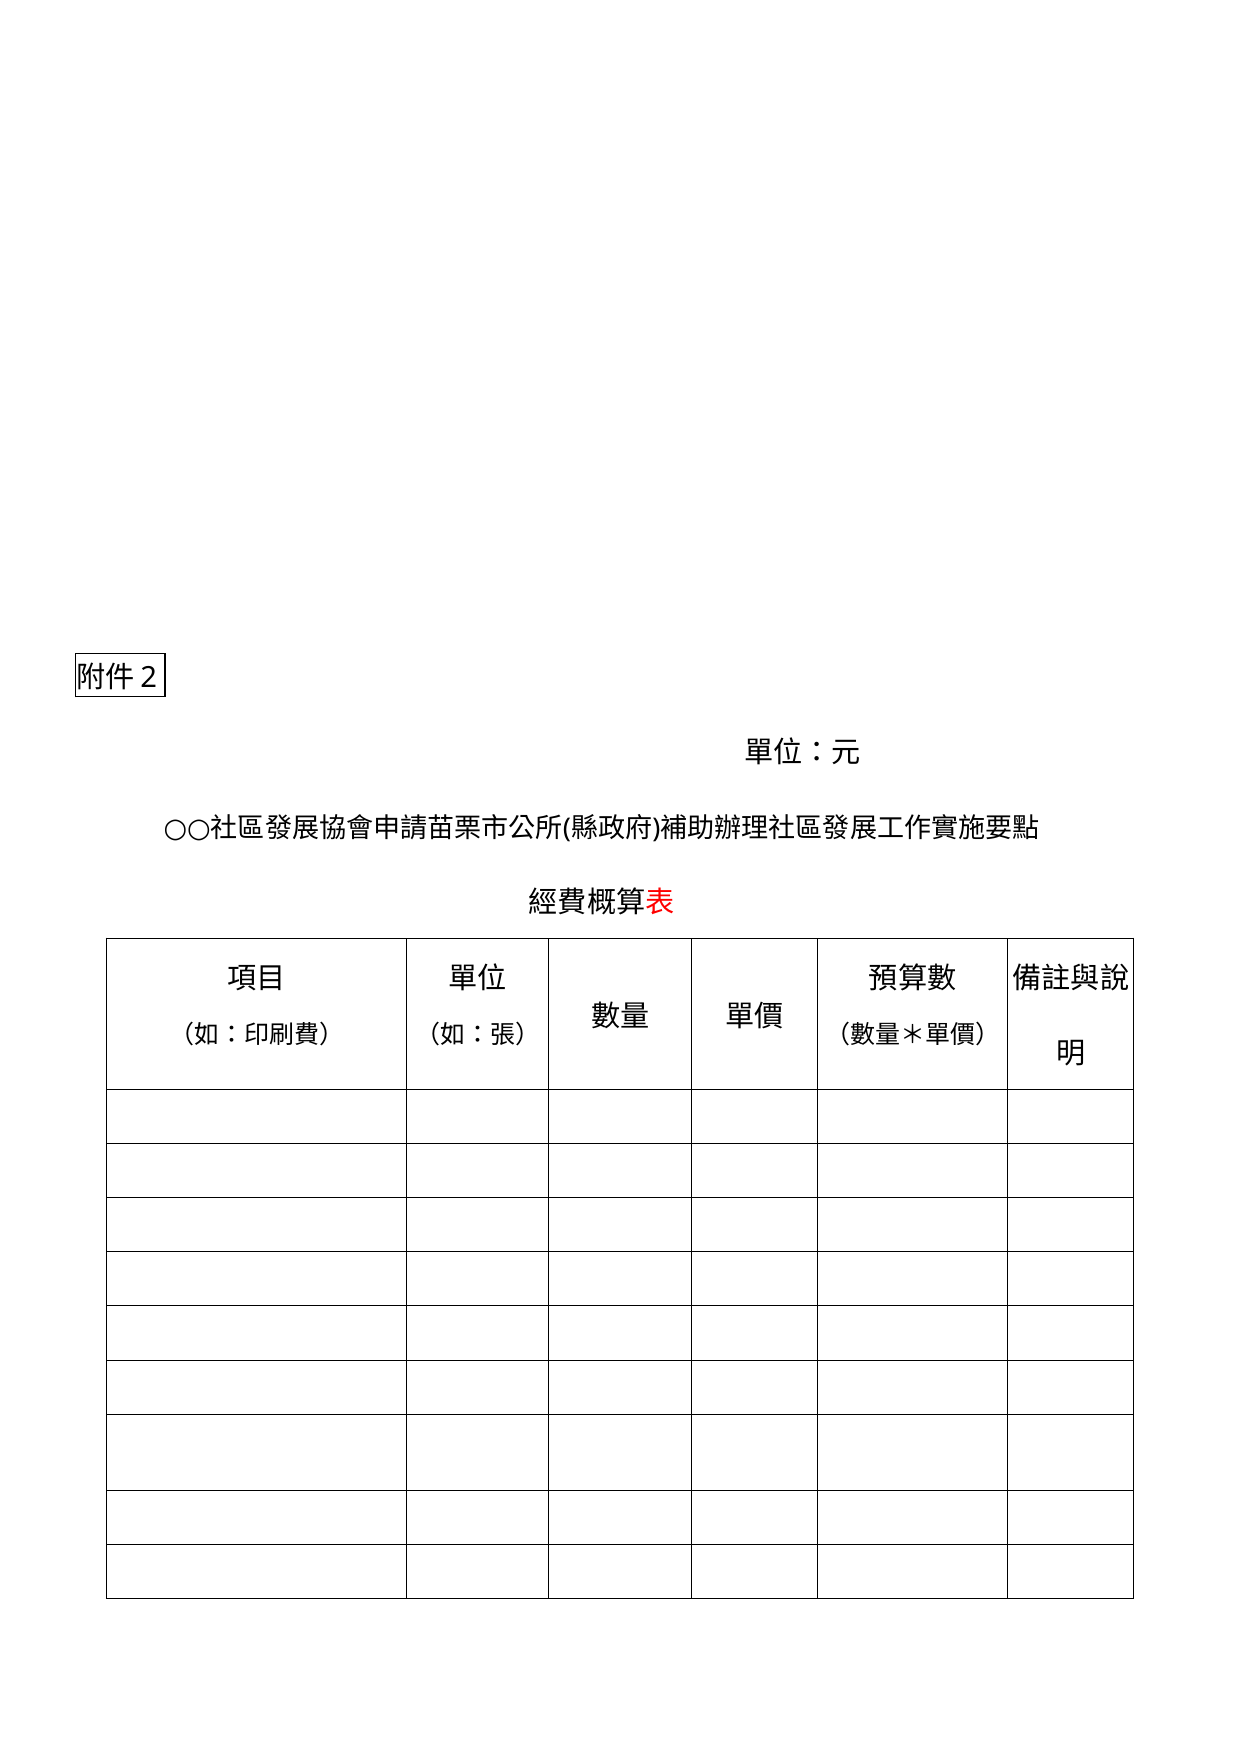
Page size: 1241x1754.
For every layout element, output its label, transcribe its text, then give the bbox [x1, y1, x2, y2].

table_cell [818, 1198, 1007, 1251]
table_cell [107, 1144, 406, 1197]
table_cell [407, 1361, 548, 1414]
table_cell [818, 1361, 1007, 1414]
text ○○社區發展協會申請苗栗市公所(縣政府)補助辦理社區發展工作實施要點 [19, 788, 1184, 863]
table_cell [549, 1415, 691, 1490]
table_cell [1008, 1491, 1133, 1544]
table_cell [107, 1090, 406, 1143]
table_cell [818, 1306, 1007, 1359]
table_cell [1008, 1361, 1133, 1414]
table_cell [1008, 1415, 1133, 1490]
table_header 預算數 （數量＊單價） [818, 939, 1007, 1089]
table_header 項目 （如：印刷費） [107, 939, 406, 1089]
table_cell [692, 1415, 817, 1490]
table_cell [818, 1491, 1007, 1544]
table_cell [692, 1545, 817, 1598]
table_cell [407, 1415, 548, 1490]
table_cell [818, 1144, 1007, 1197]
text 附件2 [75, 638, 1165, 713]
table_cell [692, 1144, 817, 1197]
table_cell [1008, 1252, 1133, 1305]
table_cell [107, 1361, 406, 1414]
table_cell [549, 1306, 691, 1359]
text 經費概算表 [19, 863, 1184, 938]
table_cell [818, 1252, 1007, 1305]
table_cell [1008, 1144, 1133, 1197]
table_cell [407, 1491, 548, 1544]
table_cell [407, 1545, 548, 1598]
table_cell [549, 1198, 691, 1251]
table_cell [818, 1545, 1007, 1598]
table_header 單位 （如：張） [407, 939, 548, 1089]
table_cell [407, 1144, 548, 1197]
table_cell [692, 1252, 817, 1305]
table_cell [107, 1306, 406, 1359]
table_cell [407, 1306, 548, 1359]
table_cell [1008, 1090, 1133, 1143]
table_cell [549, 1545, 691, 1598]
table_cell [407, 1090, 548, 1143]
table_cell [107, 1252, 406, 1305]
table_cell [692, 1090, 817, 1143]
table_cell [818, 1415, 1007, 1490]
table_cell [692, 1306, 817, 1359]
table_cell [107, 1491, 406, 1544]
table_cell [692, 1198, 817, 1251]
table_cell [107, 1415, 406, 1490]
table_cell [407, 1252, 548, 1305]
table_cell [1008, 1198, 1133, 1251]
table_cell [549, 1252, 691, 1305]
table_cell [107, 1198, 406, 1251]
table_cell [549, 1361, 691, 1414]
table_cell [1008, 1545, 1133, 1598]
table_header 備註與說明 [1008, 939, 1133, 1089]
table_cell [107, 1545, 406, 1598]
table_cell [1008, 1306, 1133, 1359]
table_cell [549, 1144, 691, 1197]
table_cell [818, 1090, 1007, 1143]
table_cell [692, 1361, 817, 1414]
table_cell [407, 1198, 548, 1251]
table_header 單價 [692, 939, 817, 1089]
table_cell [549, 1491, 691, 1544]
text 單位：元 [19, 713, 1184, 788]
table_cell [549, 1090, 691, 1143]
table_header 數量 [549, 939, 691, 1089]
table_cell [692, 1491, 817, 1544]
